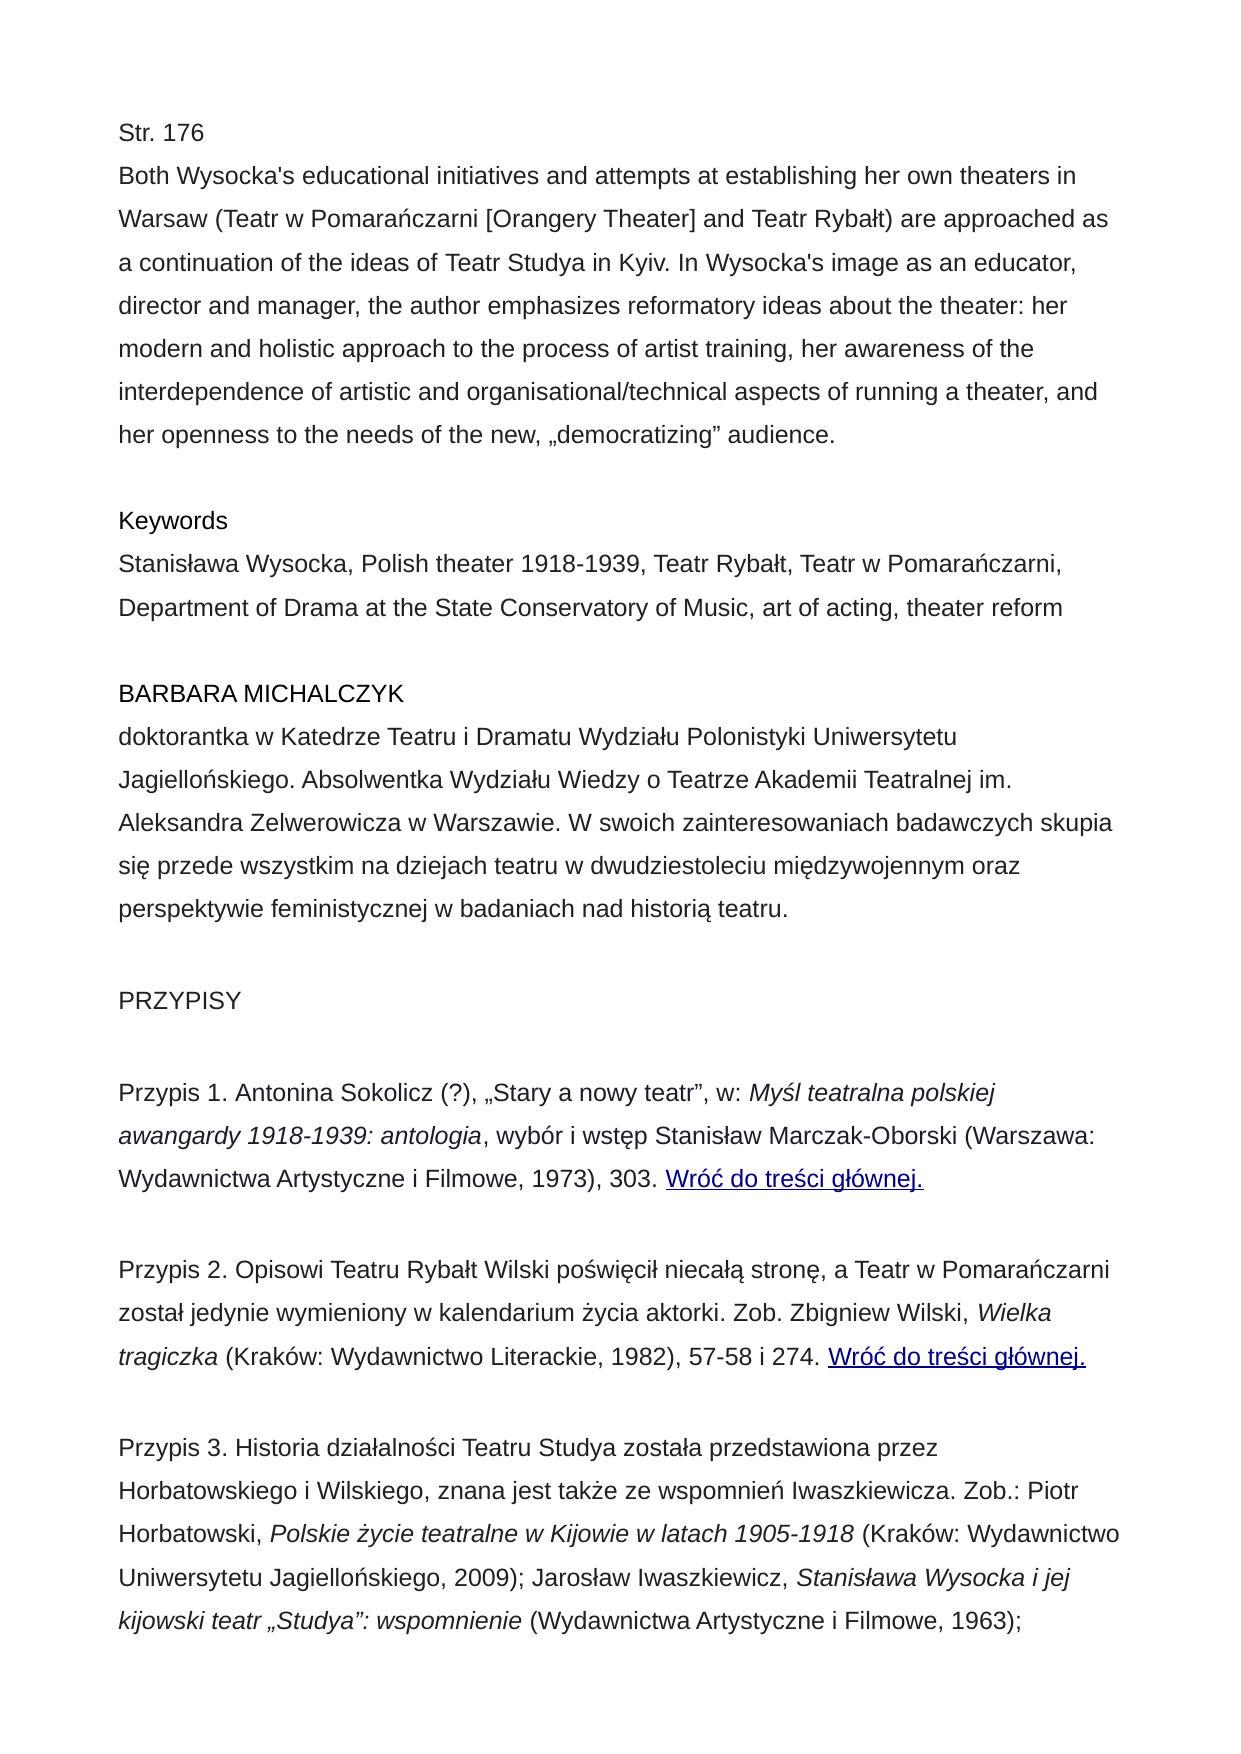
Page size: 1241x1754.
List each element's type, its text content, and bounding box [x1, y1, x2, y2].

text Przypis 3. Historia działalności Teatru Studya została przedstawiona przez Horbatowskiego i Wilskiego, znana jest także ze wspomnień Iwaszkiewicza. Zob.: Piotr Horbatowski, Polskie życie teatralne w Kijowie w latach 1905-1918 (Kraków: Wydawnictwo Uniwersytetu Jagiellońskiego, 2009); Jarosław Iwaszkiewicz, Stanisława Wysocka i jej kijowski teatr „Studya”: wspomnienie (Wydawnictwa Artystyczne i Filmowe, 1963); [118, 1433, 1122, 1634]
text BARBARA MICHALCZYK [118, 679, 1122, 707]
text doktorantka w Katedrze Teatru i Dramatu Wydziału Polonistyki Uniwersytetu Jagiellońskiego. Absolwentka Wydziału Wiedzy o Teatrze Akademii Teatralnej im. Aleksandra Zelwerowicza w Warszawie. W swoich zainteresowaniach badawczych skupia się przede wszystkim na dziejach teatru w dwudziestoleciu międzywojennym oraz perspektywie feministycznej w badaniach nad historią teatru. [118, 722, 1122, 923]
text Stanisława Wysocka, Polish theater 1918-1939, Teatr Rybałt, Teatr w Pomarańczarni, Department of Drama at the State Conservatory of Music, art of acting, theater reform [118, 549, 1122, 621]
subtitle PRZYPISY [118, 986, 1122, 1015]
text Przypis 1. Antonina Sokolicz (?), „Stary a nowy teatr”, w: Myśl teatralna polskiej awangardy 1918-1939: antologia, wybór i wstęp Stanisław Marczak-Oborski (Warszawa: Wydawnictwa Artystyczne i Filmowe, 1973), 303. Wróć do treści głównej. [118, 1077, 1122, 1192]
text Str. 176 [118, 118, 1122, 147]
text Przypis 2. Opisowi Teatru Rybałt Wilski poświęcił niecałą stronę, a Teatr w Pomarańczarni został jedynie wymieniony w kalendarium życia aktorki. Zob. Zbigniew Wilski, Wielka tragiczka (Kraków: Wydawnictwo Literackie, 1982), 57-58 i 274. Wróć do treści głównej. [118, 1255, 1122, 1370]
text Keywords [118, 506, 1122, 535]
text Both Wysocka's educational initiatives and attempts at establishing her own theaters in Warsaw (Teatr w Pomarańczarni [Orangery Theater] and Teatr Rybałt) are approached as a continuation of the ideas of Teatr Studya in Kyiv. In Wysocka's image as an educator, director and manager, the author emphasizes reformatory ideas about the theater: her modern and holistic approach to the process of artist training, her awareness of the interdependence of artistic and organisational/technical aspects of running a theater, and her openness to the needs of the new, „democratizing” audience. [118, 161, 1122, 449]
